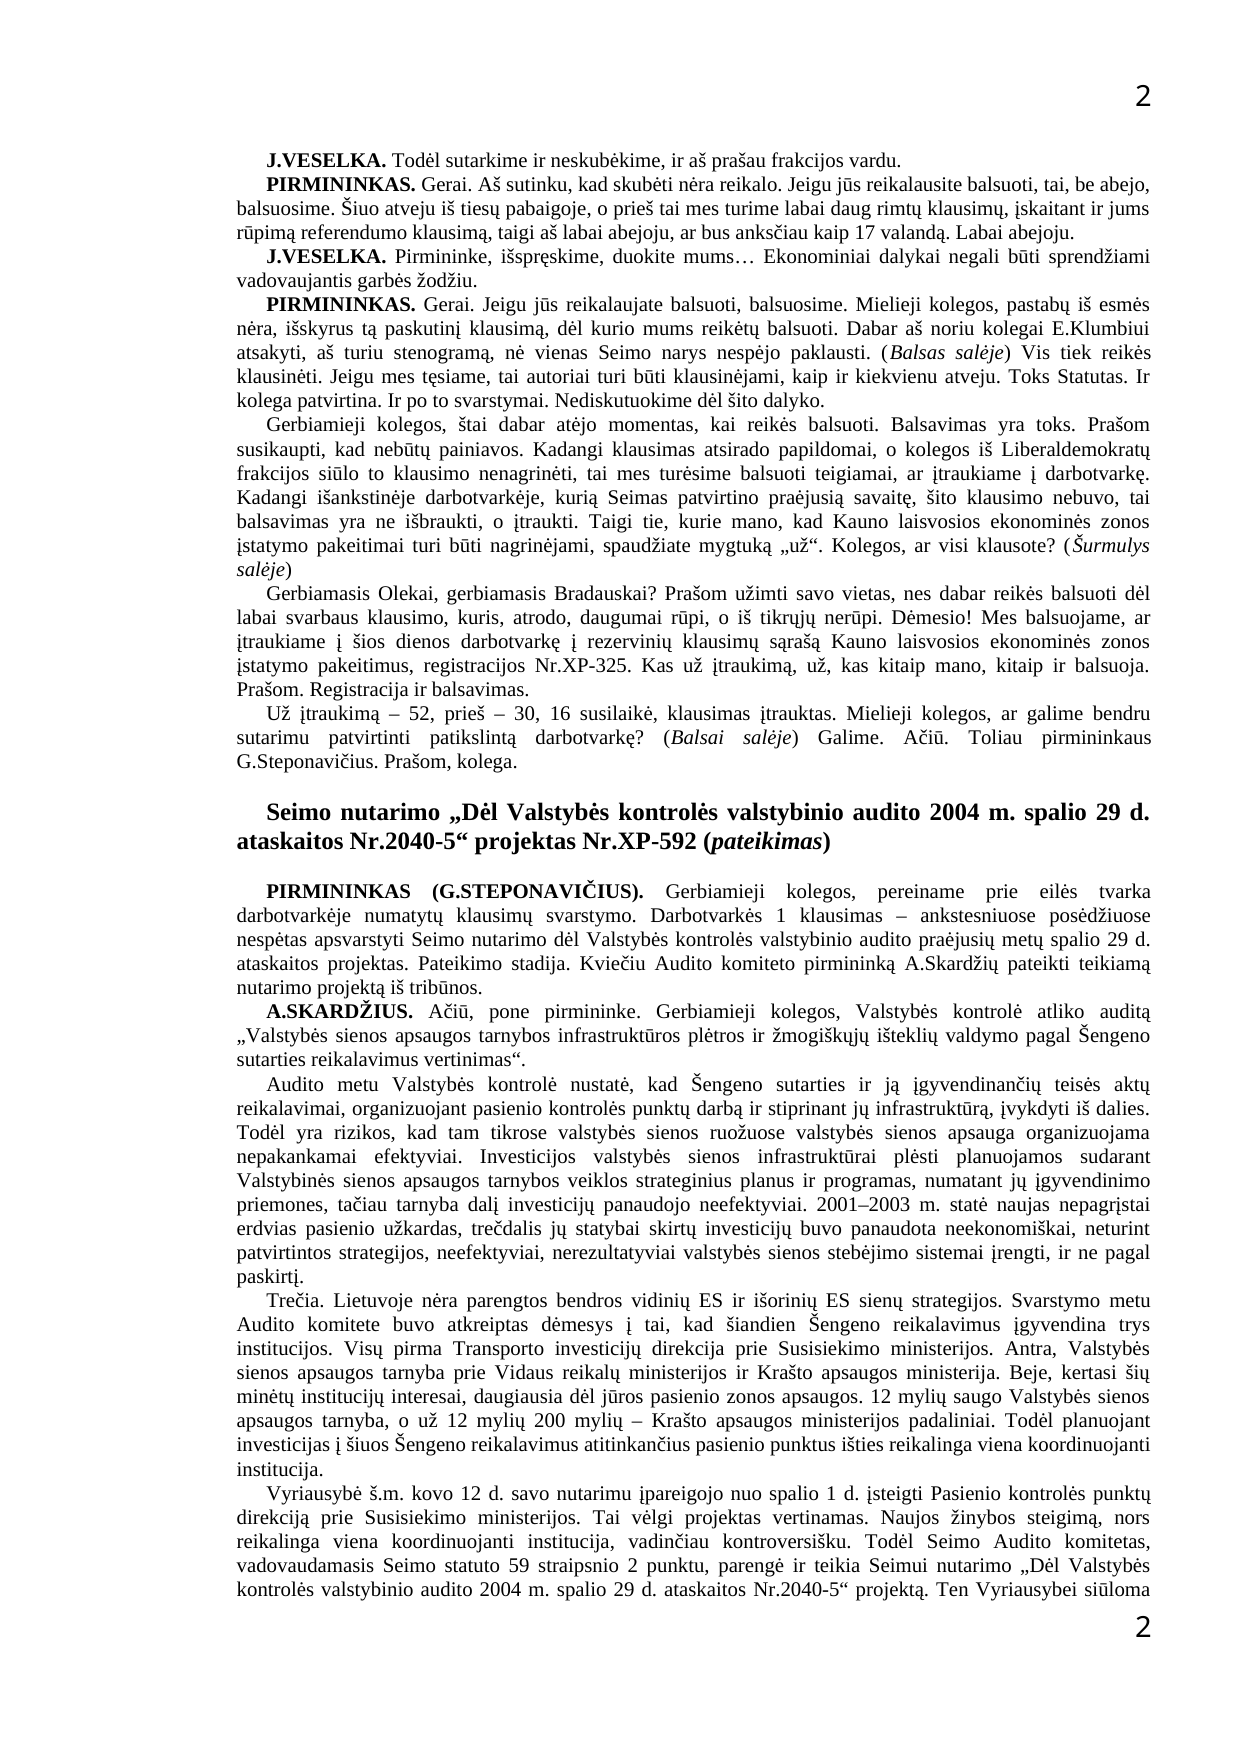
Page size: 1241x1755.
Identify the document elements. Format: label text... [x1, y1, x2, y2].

text Trečia. Lietuvoje nėra parengtos bendros vidinių ES ir išorinių ES sienų strategijos. Svarstymo metu Audito komitete buvo atkreiptas dėmesys į tai, kad šiandien Šengeno reikalavimus įgyvendina trys institucijos. Visų pirma Transporto investicijų direkcija prie Susisiekimo ministerijos. Antra, Valstybės sienos apsaugos tarnyba prie Vidaus reikalų ministerijos ir Krašto apsaugos ministerija. Beje, kertasi šių minėtų institucijų interesai, daugiausia dėl jūros pasienio zonos apsaugos. 12 mylių saugo Valstybės sienos apsaugos tarnyba, o už 12 mylių 200 mylių – Krašto apsaugos ministerijos padaliniai. Todėl planuojant investicijas į šiuos Šengeno reikalavimus atitinkančius pasienio punktus išties reikalinga viena koordinuojanti institucija. [236, 1288, 1152, 1481]
text PIRMININKAS. Gerai. Jeigu jūs reikalaujate balsuoti, balsuosime. Mielieji kolegos, pastabų iš esmės nėra, išskyrus tą paskutinį klausimą, dėl kurio mums reikėtų balsuoti. Dabar aš noriu kolegai E.Klumbiui atsakyti, aš turiu stenogramą, nė vienas Seimo narys nespėjo paklausti. (Balsas salėje) Vis tiek reikės klausinėti. Jeigu mes tęsiame, tai autoriai turi būti klausinėjami, kaip ir kiekvienu atveju. Toks Statutas. Ir kolega patvirtina. Ir po to svarstymai. Nediskutuokime dėl šito dalyko. [236, 292, 1152, 412]
text Audito metu Valstybės kontrolė nustatė, kad Šengeno sutarties ir ją įgyvendinančių teisės aktų reikalavimai, organizuojant pasienio kontrolės punktų darbą ir stiprinant jų infrastruktūrą, įvykdyti iš dalies. Todėl yra rizikos, kad tam tikrose valstybės sienos ruožuose valstybės sienos apsauga organizuojama nepakankamai efektyviai. Investicijos valstybės sienos infrastruktūrai plėsti planuojamos sudarant Valstybinės sienos apsaugos tarnybos veiklos strateginius planus ir programas, numatant jų įgyvendinimo priemones, tačiau tarnyba dalį investicijų panaudojo neefektyviai. 2001–2003 m. statė naujas nepagrįstai erdvias pasienio užkardas, trečdalis jų statybai skirtų investicijų buvo panaudota neekonomiškai, neturint patvirtintos strategijos, neefektyviai, nerezultatyviai valstybės sienos stebėjimo sistemai įrengti, ir ne pagal paskirtį. [236, 1071, 1152, 1288]
text Seimo nutarimo „Dėl Valstybės kontrolės valstybinio audito 2004 m. spalio 29 d. ataskaitos Nr.2040-5“ projektas Nr.XP-592 (pateikimas) [236, 797, 1152, 855]
text Už įtraukimą – 52, prieš – 30, 16 susilaikė, klausimas įtrauktas. Mielieji kolegos, ar galime bendru sutarimu patvirtinti patikslintą darbotvarkę? (Balsai salėje) Galime. Ačiū. Toliau pirmininkaus G.Steponavičius. Prašom, kolega. [236, 701, 1152, 773]
text A.SKARDŽIUS. Ačiū, pone pirmininke. Gerbiamieji kolegos, Valstybės kontrolė atliko auditą „Valstybės sienos apsaugos tarnybos infrastruktūros plėtros ir žmogiškųjų išteklių valdymo pagal Šengeno sutarties reikalavimus vertinimas“. [236, 999, 1152, 1071]
text PIRMININKAS (G.STEPONAVIČIUS). Gerbiamieji kolegos, pereiname prie eilės tvarka darbotvarkėje numatytų klausimų svarstymo. Darbotvarkės 1 klausimas – ankstesniuose posėdžiuose nespėtas apsvarstyti Seimo nutarimo dėl Valstybės kontrolės valstybinio audito praėjusių metų spalio 29 d. ataskaitos projektas. Pateikimo stadija. Kviečiu Audito komiteto pirmininką A.Skardžių pateikti teikiamą nutarimo projektą iš tribūnos. [236, 879, 1152, 999]
text Gerbiamasis Olekai, gerbiamasis Bradauskai? Prašom užimti savo vietas, nes dabar reikės balsuoti dėl labai svarbaus klausimo, kuris, atrodo, daugumai rūpi, o iš tikrųjų nerūpi. Dėmesio! Mes balsuojame, ar įtraukiame į šios dienos darbotvarkę į rezervinių klausimų sąrašą Kauno laisvosios ekonominės zonos įstatymo pakeitimus, registracijos Nr.XP-325. Kas už įtraukimą, už, kas kitaip mano, kitaip ir balsuoja. Prašom. Registracija ir balsavimas. [236, 581, 1152, 701]
text Vyriausybė š.m. kovo 12 d. savo nutarimu įpareigojo nuo spalio 1 d. įsteigti Pasienio kontrolės punktų direkciją prie Susisiekimo ministerijos. Tai vėlgi projektas vertinamas. Naujos žinybos steigimą, nors reikalinga viena koordinuojanti institucija, vadinčiau kontroversišku. Todėl Seimo Audito komitetas, vadovaudamasis Seimo statuto 59 straipsnio 2 punktu, parengė ir teikia Seimui nutarimo „Dėl Valstybės kontrolės valstybinio audito 2004 m. spalio 29 d. ataskaitos Nr.2040-5“ projektą. Ten Vyriausybei siūloma [236, 1481, 1152, 1601]
text J.VESELKA. Pirmininke, išspręskime, duokite mums… Ekonominiai dalykai negali būti sprendžiami vadovaujantis garbės žodžiu. [236, 244, 1152, 292]
text J.VESELKA. Todėl sutarkime ir neskubėkime, ir aš prašau frakcijos vardu. [236, 148, 1152, 172]
text Gerbiamieji kolegos, štai dabar atėjo momentas, kai reikės balsuoti. Balsavimas yra toks. Prašom susikaupti, kad nebūtų painiavos. Kadangi klausimas atsirado papildomai, o kolegos iš Liberaldemokratų frakcijos siūlo to klausimo nenagrinėti, tai mes turėsime balsuoti teigiamai, ar įtraukiame į darbotvarkę. Kadangi išankstinėje darbotvarkėje, kurią Seimas patvirtino praėjusią savaitę, šito klausimo nebuvo, tai balsavimas yra ne išbraukti, o įtraukti. Taigi tie, kurie mano, kad Kauno laisvosios ekonominės zonos įstatymo pakeitimai turi būti nagrinėjami, spaudžiate mygtuką „už“. Kolegos, ar visi klausote? (Šurmulys salėje) [236, 412, 1152, 581]
text PIRMININKAS. Gerai. Aš sutinku, kad skubėti nėra reikalo. Jeigu jūs reikalausite balsuoti, tai, be abejo, balsuosime. Šiuo atveju iš tiesų pabaigoje, o prieš tai mes turime labai daug rimtų klausimų, įskaitant ir jums rūpimą referendumo klausimą, taigi aš labai abejoju, ar bus anksčiau kaip 17 valandą. Labai abejoju. [236, 172, 1152, 244]
